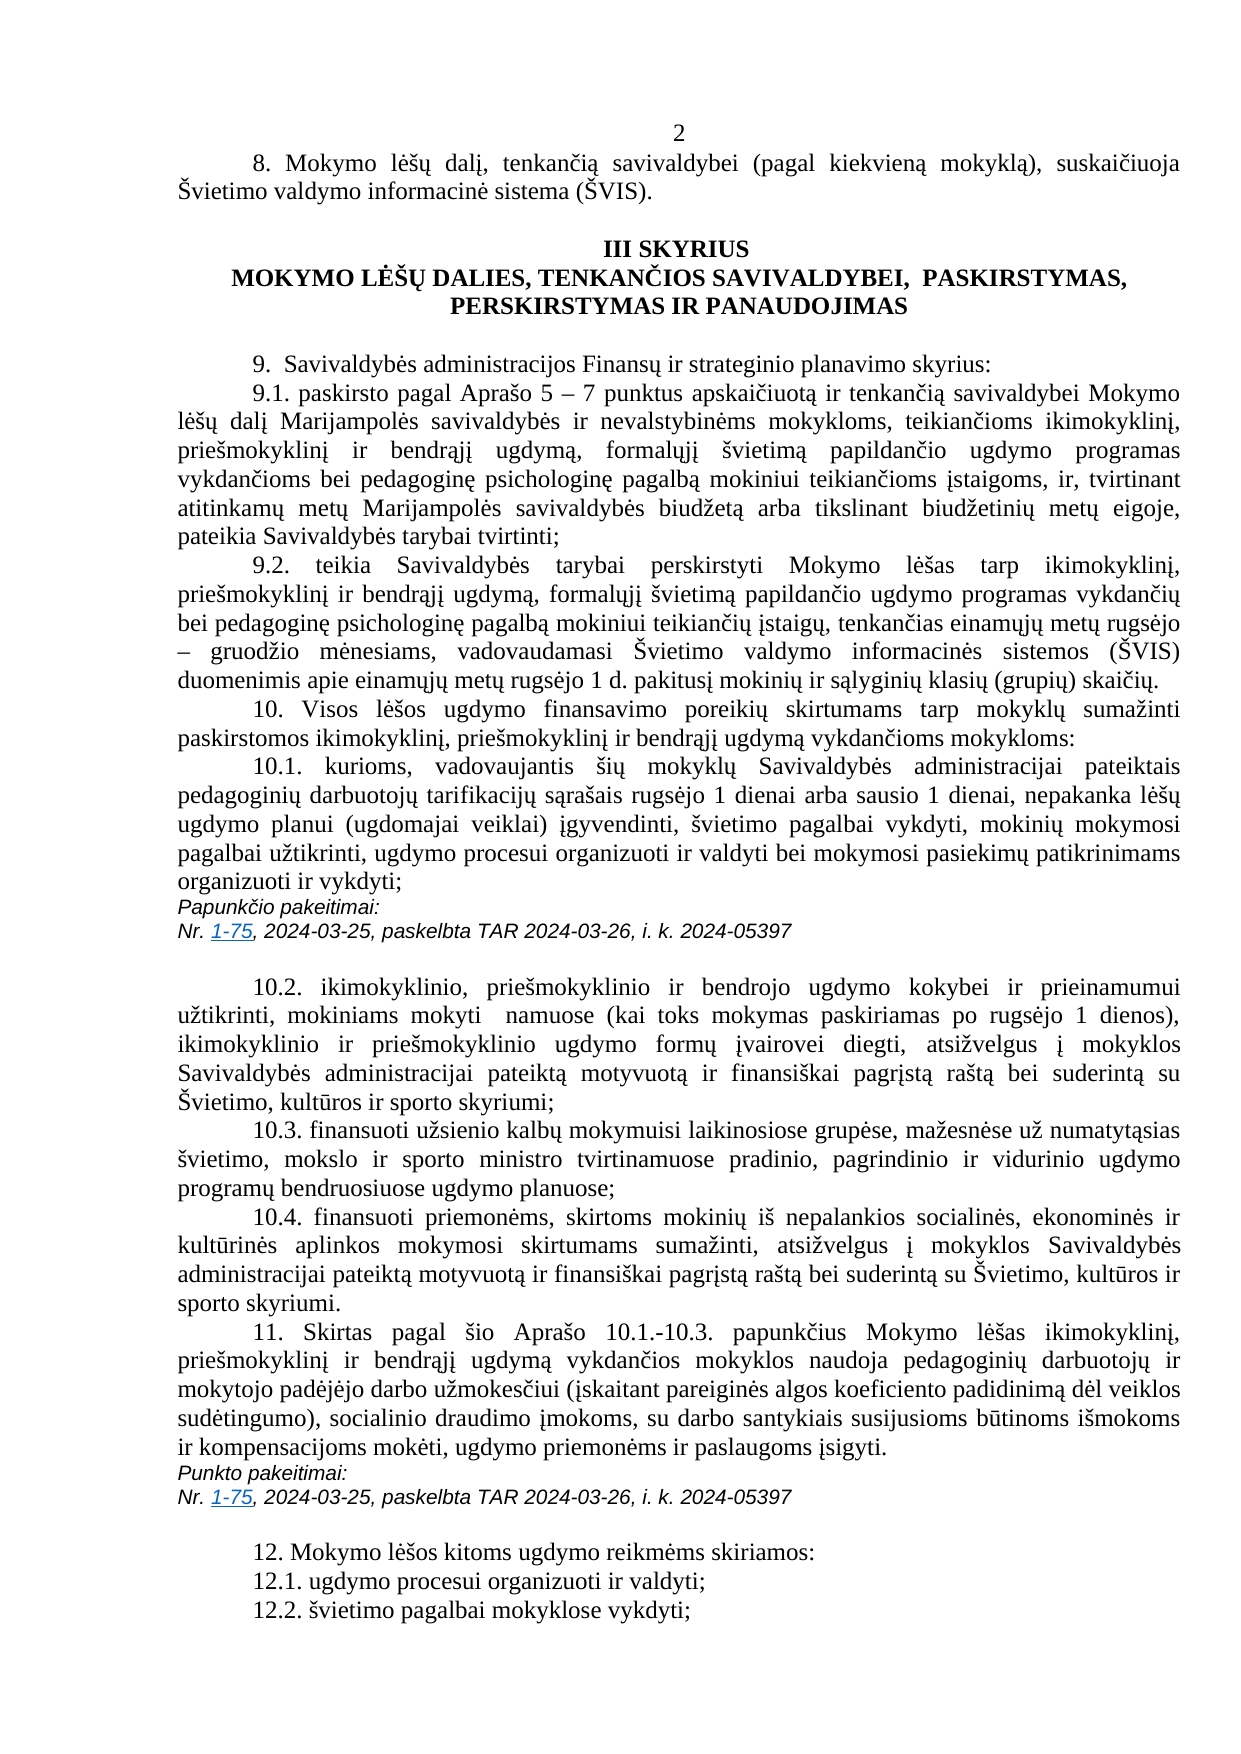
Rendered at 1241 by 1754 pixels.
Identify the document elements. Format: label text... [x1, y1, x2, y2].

text Papunkčio pakeitimai: [177, 895, 1181, 919]
text 8. Mokymo lėšų dalį, tenkančią savivaldybei (pagal kiekvieną mokyklą), suskaičiuoja Švietimo valdymo informacinė sistema (ŠVIS). [177, 148, 1181, 205]
text 10.4. finansuoti priemonėms, skirtoms mokinių iš nepalankios socialinės, ekonominės ir kultūrinės aplinkos mokymosi skirtumams sumažinti, atsižvelgus į mokyklos Savivaldybės administracijai pateiktą motyvuotą ir finansiškai pagrįstą raštą bei suderintą su Švietimo, kultūros ir sporto skyriumi. [177, 1202, 1181, 1317]
text Punkto pakeitimai: [177, 1461, 1181, 1484]
text 10.3. finansuoti užsienio kalbų mokymuisi laikinosiose grupėse, mažesnėse už numatytąsias švietimo, mokslo ir sporto ministro tvirtinamuose pradinio, pagrindinio ir vidurinio ugdymo programų bendruosiuose ugdymo planuose; [177, 1116, 1181, 1202]
text MOKYMO LĖŠŲ DALIES, TENKANČIOS SAVIVALDYBEI, PASKIRSTYMAS, PERSKIRSTYMAS IR PANAUDOJIMAS [177, 263, 1181, 320]
text Nr. 1-75, 2024-03-25, paskelbta TAR 2024-03-26, i. k. 2024-05397 [177, 919, 1181, 943]
text Nr. 1-75, 2024-03-25, paskelbta TAR 2024-03-26, i. k. 2024-05397 [177, 1484, 1181, 1508]
text 10.2. ikimokyklinio, priešmokyklinio ir bendrojo ugdymo kokybei ir prieinamumui užtikrinti, mokiniams mokyti namuose (kai toks mokymas paskiriamas po rugsėjo 1 dienos), ikimokyklinio ir priešmokyklinio ugdymo formų įvairovei diegti, atsižvelgus į mokyklos Savivaldybės administracijai pateiktą motyvuotą ir finansiškai pagrįstą raštą bei suderintą su Švietimo, kultūros ir sporto skyriumi; [177, 972, 1181, 1116]
text 9. Savivaldybės administracijos Finansų ir strateginio planavimo skyrius: [177, 349, 1181, 378]
text 9.2. teikia Savivaldybės tarybai perskirstyti Mokymo lėšas tarp ikimokyklinį, priešmokyklinį ir bendrąjį ugdymą, formalųjį švietimą papildančio ugdymo programas vykdančių bei pedagoginę psichologinę pagalbą mokiniui teikiančių įstaigų, tenkančias einamųjų metų rugsėjo – gruodžio mėnesiams, vadovaudamasi Švietimo valdymo informacinės sistemos (ŠVIS) duomenimis apie einamųjų metų rugsėjo 1 d. pakitusį mokinių ir sąlyginių klasių (grupių) skaičių. [177, 550, 1181, 694]
text 11. Skirtas pagal šio Aprašo 10.1.-10.3. papunkčius Mokymo lėšas ikimokyklinį, priešmokyklinį ir bendrąjį ugdymą vykdančios mokyklos naudoja pedagoginių darbuotojų ir mokytojo padėjėjo darbo užmokesčiui (įskaitant pareiginės algos koeficiento padidinimą dėl veiklos sudėtingumo), socialinio draudimo įmokoms, su darbo santykiais susijusioms būtinoms išmokoms ir kompensacijoms mokėti, ugdymo priemonėms ir paslaugoms įsigyti. [177, 1317, 1181, 1461]
text III SKYRIUS [177, 234, 1181, 263]
text 12.2. švietimo pagalbai mokyklose vykdyti; [177, 1595, 1181, 1623]
text 10.1. kurioms, vadovaujantis šių mokyklų Savivaldybės administracijai pateiktais pedagoginių darbuotojų tarifikacijų sąrašais rugsėjo 1 dienai arba sausio 1 dienai, nepakanka lėšų ugdymo planui (ugdomajai veiklai) įgyvendinti, švietimo pagalbai vykdyti, mokinių mokymosi pagalbai užtikrinti, ugdymo procesui organizuoti ir valdyti bei mokymosi pasiekimų patikrinimams organizuoti ir vykdyti; [177, 751, 1181, 895]
text 12. Mokymo lėšos kitoms ugdymo reikmėms skiriamos: [177, 1537, 1181, 1566]
text 12.1. ugdymo procesui organizuoti ir valdyti; [177, 1566, 1181, 1595]
text 10. Visos lėšos ugdymo finansavimo poreikių skirtumams tarp mokyklų sumažinti paskirstomos ikimokyklinį, priešmokyklinį ir bendrąjį ugdymą vykdančioms mokykloms: [177, 694, 1181, 751]
text 9.1. paskirsto pagal Aprašo 5 – 7 punktus apskaičiuotą ir tenkančią savivaldybei Mokymo lėšų dalį Marijampolės savivaldybės ir nevalstybinėms mokykloms, teikiančioms ikimokyklinį, priešmokyklinį ir bendrąjį ugdymą, formalųjį švietimą papildančio ugdymo programas vykdančioms bei pedagoginę psichologinę pagalbą mokiniui teikiančioms įstaigoms, ir, tvirtinant atitinkamų metų Marijampolės savivaldybės biudžetą arba tikslinant biudžetinių metų eigoje, pateikia Savivaldybės tarybai tvirtinti; [177, 378, 1181, 550]
